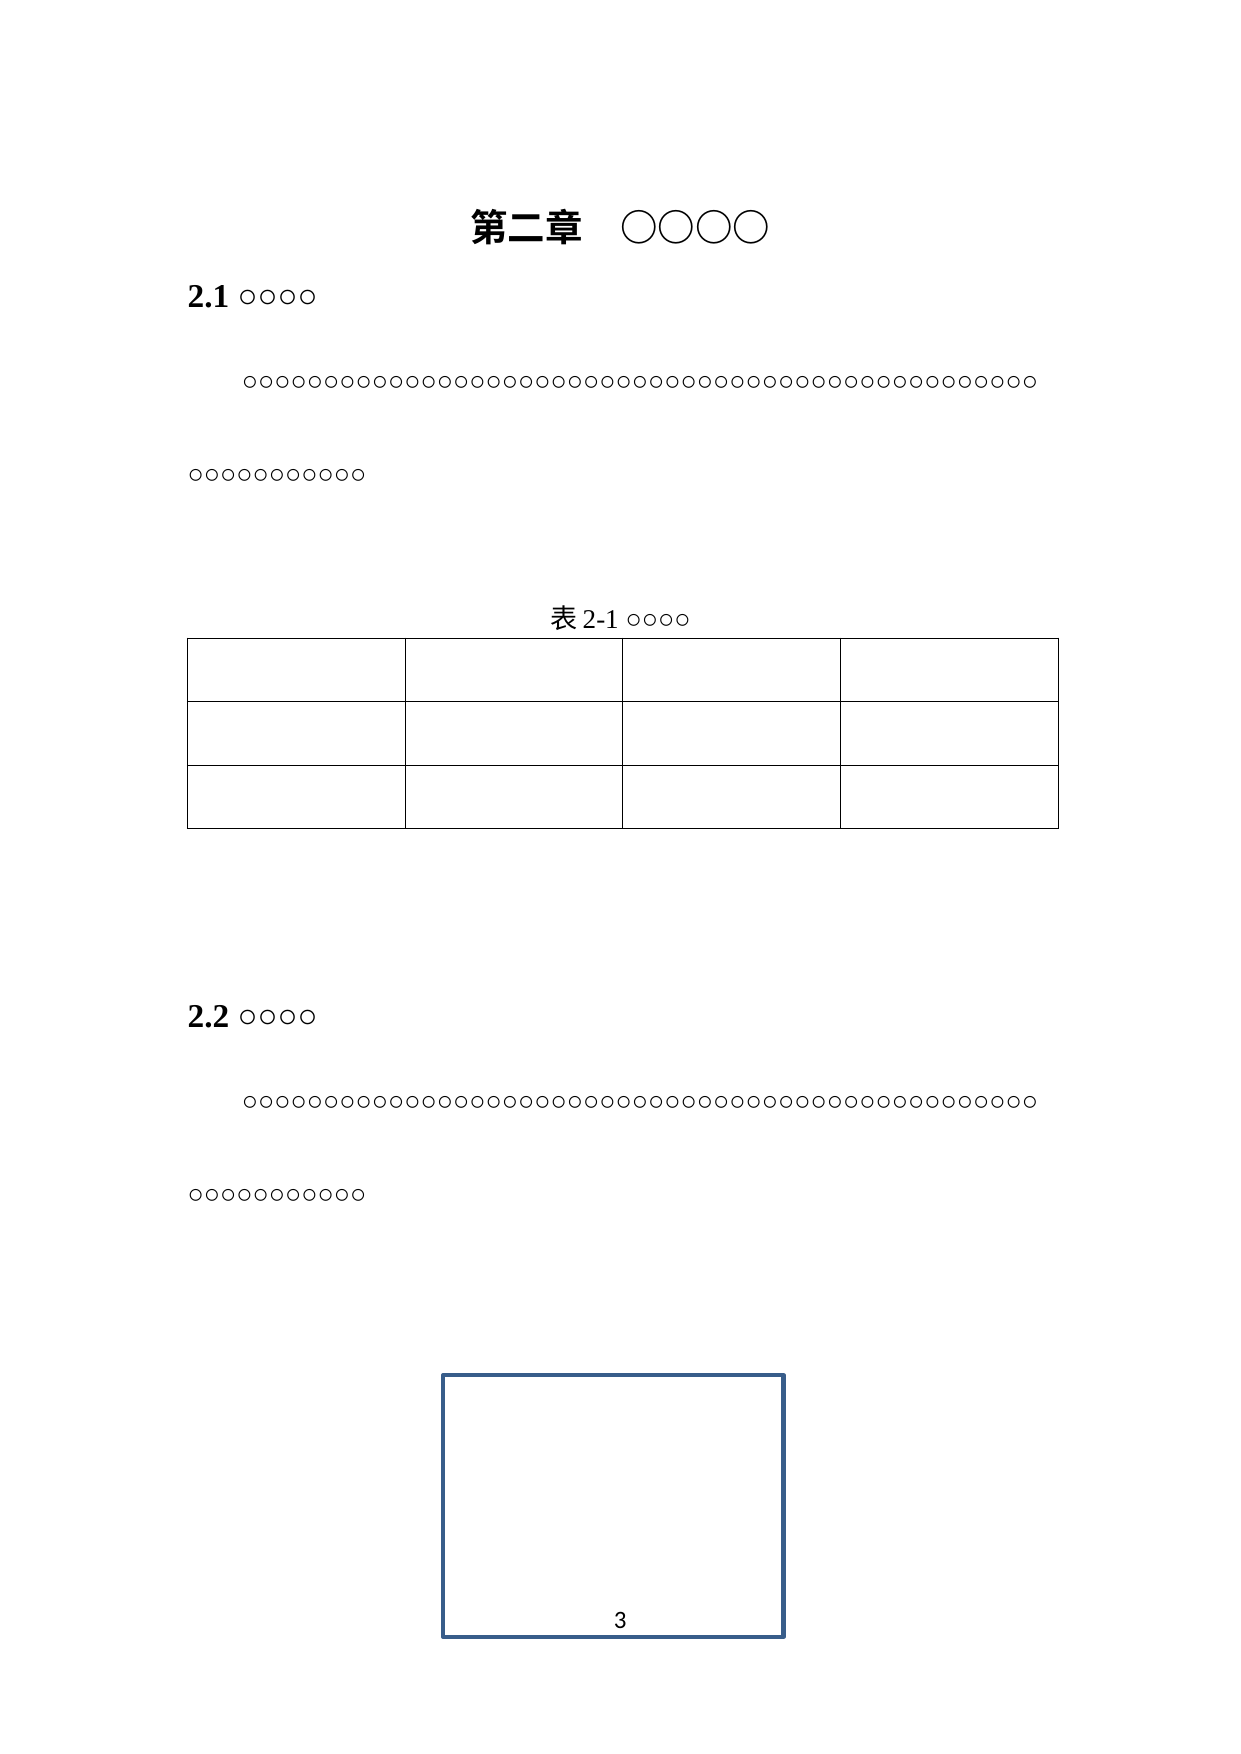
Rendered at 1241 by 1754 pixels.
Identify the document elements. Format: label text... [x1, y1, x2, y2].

table_cell [188, 702, 405, 764]
table_cell [406, 766, 622, 828]
table_cell [188, 766, 405, 828]
table_header [406, 639, 622, 701]
table_cell [406, 702, 622, 764]
text ○○○○○○○○○○○○○○○○○○○○○○○○○○○○○○○○○○○○○○○○○○○○○○○○○○○○○○○○○○○○ [187, 1058, 1053, 1214]
subtitle 2.2 ○○○○ [187, 972, 1053, 1035]
table_header [623, 639, 840, 701]
text ○○○○○○○○○○○○○○○○○○○○○○○○○○○○○○○○○○○○○○○○○○○○○○○○○○○○○○○○○○○○ [187, 338, 1053, 494]
table_cell [841, 702, 1058, 764]
subtitle 第二章 ○○○○ [187, 184, 1053, 246]
table_cell [841, 766, 1058, 828]
subtitle 2.1 ○○○○ [187, 252, 1053, 315]
text 表2-1 ○○○○ [187, 575, 1053, 637]
table_cell [623, 702, 840, 764]
table_cell [623, 766, 840, 828]
table_header [188, 639, 405, 701]
table_header [841, 639, 1058, 701]
